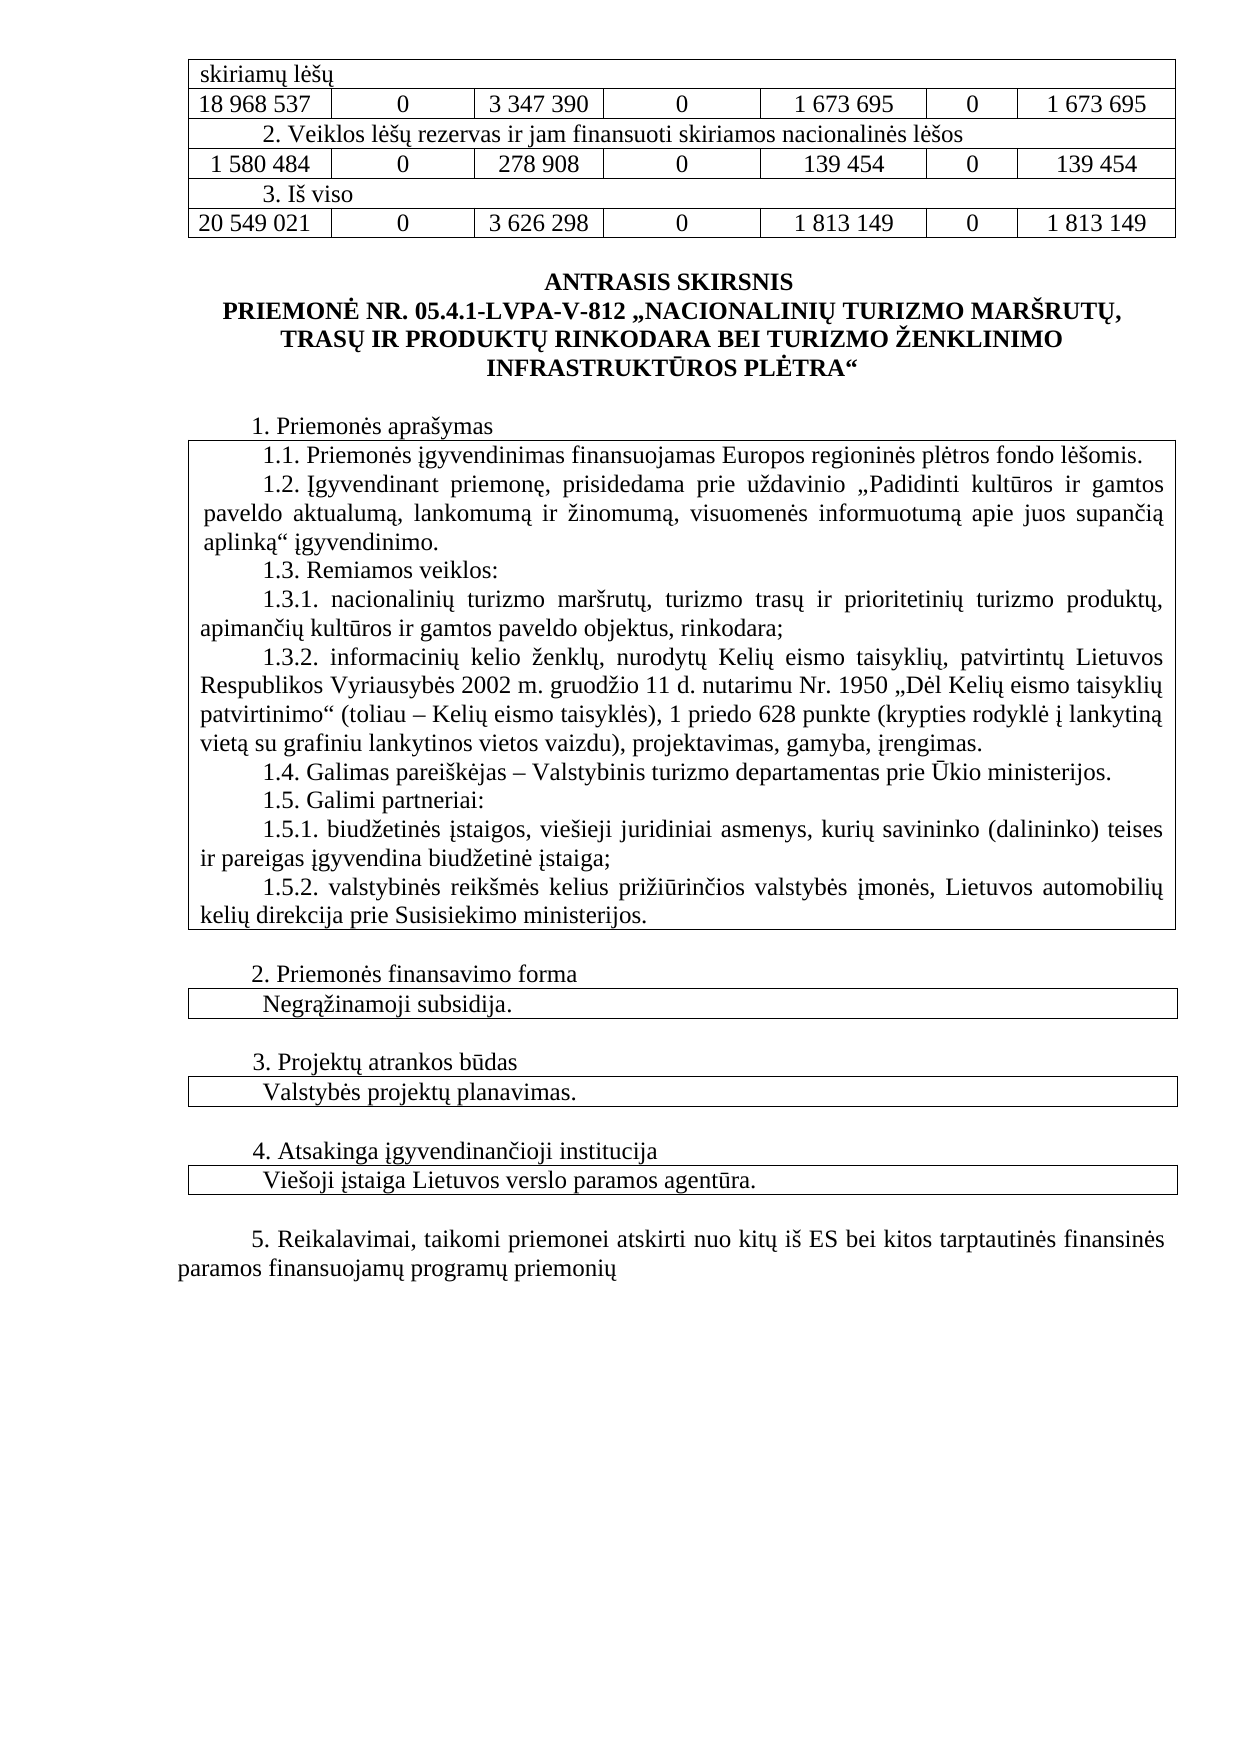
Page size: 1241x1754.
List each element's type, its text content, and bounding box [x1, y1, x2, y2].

table_cell 1.4. Galimas pareiškėjas – Valstybinis turizmo departamentas prie Ūkio ministerijos. 1.5. Galimi partneriai: 1.5.1. biudžetinės įstaigos, viešieji juridiniai asmenys, kurių savininko (dalininko) teises ir pareigas įgyvendina biudžetinė įstaiga; 1.5.2. valstybinės reikšmės kelius prižiūrinčios valstybės įmonės, Lietuvos automobilių kelių direkcija prie Susisiekimo ministerijos. [189, 757, 1175, 929]
table_cell 3 347 390 [475, 89, 603, 118]
table_cell 139 454 [1018, 149, 1175, 178]
table_cell 0 [604, 149, 760, 178]
text 1. Priemonės aprašymas [244, 411, 1167, 439]
table_cell 3 626 298 [475, 209, 603, 237]
text 3. Projektų atrankos būdas [252, 1047, 1167, 1076]
table_header Viešoji įstaiga Lietuvos verslo paramos agentūra. [189, 1166, 1177, 1194]
table_cell 1 813 149 [1018, 209, 1175, 237]
table_cell 0 [927, 209, 1017, 237]
text 4. Atsakinga įgyvendinančioji institucija [252, 1136, 1167, 1164]
table_cell 0 [604, 209, 760, 237]
table_cell 1 580 484 [189, 149, 331, 178]
table_header 1.1. Priemonės įgyvendinimas finansuojamas Europos regioninės plėtros fondo lėšomis. [189, 441, 1175, 469]
table_header Negrąžinamoji subsidija. [189, 989, 1177, 1018]
text ANTRASIS SKIRSNIS [177, 267, 1167, 296]
table_cell 0 [332, 149, 474, 178]
text PRIEMONĖ NR. 05.4.1-LVPA-V-812 „NACIONALINIŲ TURIZMO MARŠRUTŲ, TRASŲ IR PRODUKTŲ RINKODARA BEI TURIZMO ŽENKLINIMO INFRASTRUKTŪROS PLĖTRA“ [177, 296, 1167, 382]
table_cell 0 [332, 209, 474, 237]
table_cell 139 454 [761, 149, 926, 178]
table_cell 1.2. Įgyvendinant priemonę, prisidedama prie uždavinio „Padidinti kultūros ir gamtos paveldo aktualumą, lankomumą ir žinomumą, visuomenės informuotumą apie juos supančią aplinką“ įgyvendinimo. [189, 469, 1175, 556]
table_cell 3. Iš viso [189, 179, 1175, 207]
table_cell 18 968 537 [189, 89, 331, 118]
text 5. Reikalavimai, taikomi priemonei atskirti nuo kitų iš ES bei kitos tarptautinės finansinės paramos finansuojamų programų priemonių [177, 1224, 1167, 1282]
table_cell 1 673 695 [1018, 89, 1175, 118]
table_cell 0 [332, 89, 474, 118]
table_cell 0 [927, 149, 1017, 178]
table_cell 278 908 [475, 149, 603, 178]
table_cell 1 813 149 [761, 209, 926, 237]
table_cell 1.3. Remiamos veiklos: 1.3.1. nacionalinių turizmo maršrutų, turizmo trasų ir prioritetinių turizmo produktų, apimančių kultūros ir gamtos paveldo objektus, rinkodara; 1.3.2. informacinių kelio ženklų, nurodytų Kelių eismo taisyklių, patvirtintų Lietuvos Respublikos Vyriausybės 2002 m. gruodžio 11 d. nutarimu Nr. 1950 „Dėl Kelių eismo taisyklių patvirtinimo“ (toliau – Kelių eismo taisyklės), 1 priedo 628 punkte (krypties rodyklė į lankytiną vietą su grafiniu lankytinos vietos vaizdu), projektavimas, gamyba, įrengimas. [189, 556, 1175, 757]
table_cell 0 [927, 89, 1017, 118]
table_cell 20 549 021 [189, 209, 331, 237]
table_cell 2. Veiklos lėšų rezervas ir jam finansuoti skiriamos nacionalinės lėšos [189, 119, 1175, 148]
table_cell 1 673 695 [761, 89, 926, 118]
table_header Valstybės projektų planavimas. [189, 1077, 1177, 1106]
text 2. Priemonės finansavimo forma [251, 959, 1167, 988]
table_cell skiriamų lėšų [189, 60, 1175, 88]
table_cell 0 [604, 89, 760, 118]
